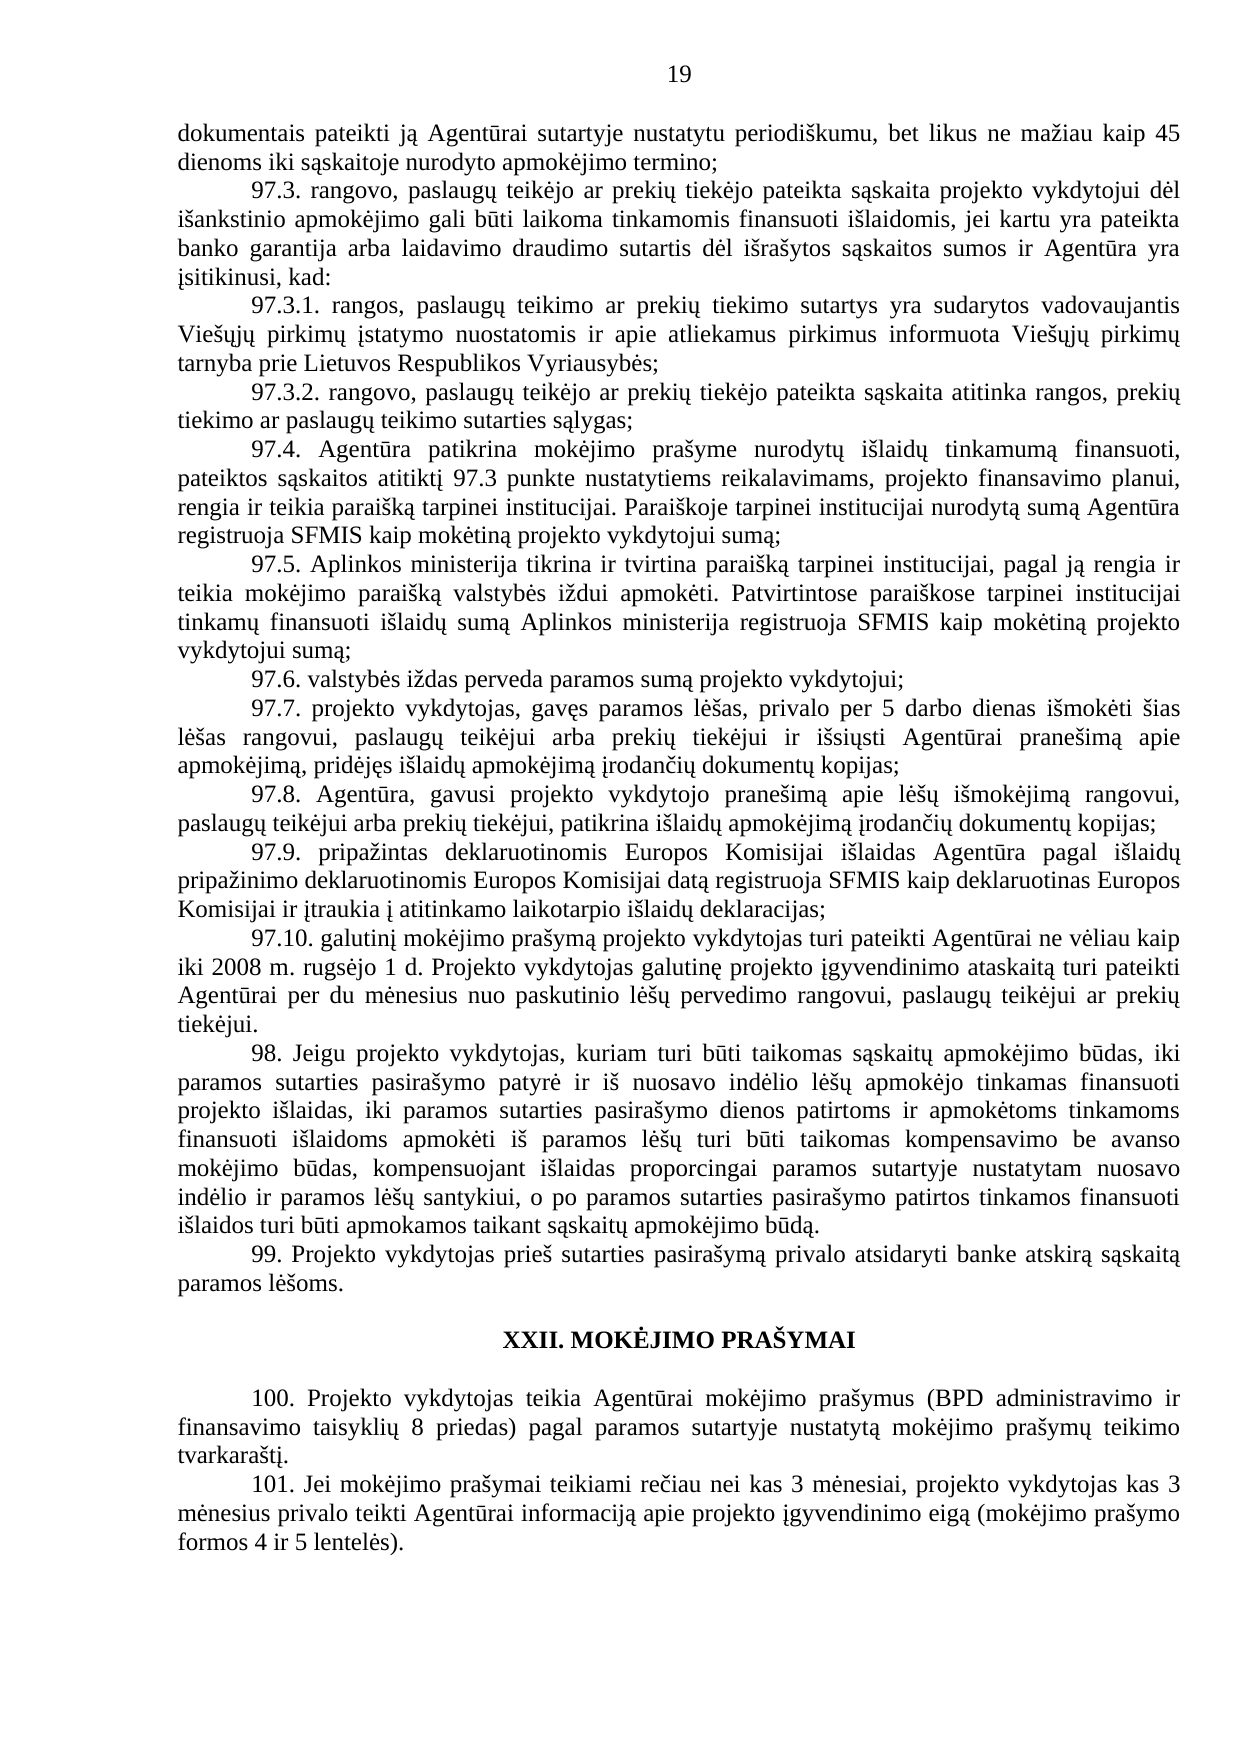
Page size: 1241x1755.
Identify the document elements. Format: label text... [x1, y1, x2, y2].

text 97.7. projekto vykdytojas, gavęs paramos lėšas, privalo per 5 darbo dienas išmokėti šias lėšas rangovui, paslaugų teikėjui arba prekių tiekėjui ir išsiųsti Agentūrai pranešimą apie apmokėjimą, pridėjęs išlaidų apmokėjimą įrodančių dokumentų kopijas; [177, 693, 1181, 779]
text 97.8. Agentūra, gavusi projekto vykdytojo pranešimą apie lėšų išmokėjimą rangovui, paslaugų teikėjui arba prekių tiekėjui, patikrina išlaidų apmokėjimą įrodančių dokumentų kopijas; [177, 779, 1181, 837]
text 97.3.2. rangovo, paslaugų teikėjo ar prekių tiekėjo pateikta sąskaita atitinka rangos, prekių tiekimo ar paslaugų teikimo sutarties sąlygas; [177, 377, 1181, 434]
text 97.3. rangovo, paslaugų teikėjo ar prekių tiekėjo pateikta sąskaita projekto vykdytojui dėl išankstinio apmokėjimo gali būti laikoma tinkamomis finansuoti išlaidomis, jei kartu yra pateikta banko garantija arba laidavimo draudimo sutartis dėl išrašytos sąskaitos sumos ir Agentūra yra įsitikinusi, kad: [177, 176, 1181, 291]
text 97.5. Aplinkos ministerija tikrina ir tvirtina paraišką tarpinei institucijai, pagal ją rengia ir teikia mokėjimo paraišką valstybės iždui apmokėti. Patvirtintose paraiškose tarpinei institucijai tinkamų finansuoti išlaidų sumą Aplinkos ministerija registruoja SFMIS kaip mokėtiną projekto vykdytojui sumą; [177, 549, 1181, 664]
text 101. Jei mokėjimo prašymai teikiami rečiau nei kas 3 mėnesiai, projekto vykdytojas kas 3 mėnesius privalo teikti Agentūrai informaciją apie projekto įgyvendinimo eigą (mokėjimo prašymo formos 4 ir 5 lentelės). [177, 1469, 1181, 1556]
text 97.9. pripažintas deklaruotinomis Europos Komisijai išlaidas Agentūra pagal išlaidų pripažinimo deklaruotinomis Europos Komisijai datą registruoja SFMIS kaip deklaruotinas Europos Komisijai ir įtraukia į atitinkamo laikotarpio išlaidų deklaracijas; [177, 837, 1181, 923]
text 97.6. valstybės iždas perveda paramos sumą projekto vykdytojui; [177, 664, 1181, 693]
text 98. Jeigu projekto vykdytojas, kuriam turi būti taikomas sąskaitų apmokėjimo būdas, iki paramos sutarties pasirašymo patyrė ir iš nuosavo indėlio lėšų apmokėjo tinkamas finansuoti projekto išlaidas, iki paramos sutarties pasirašymo dienos patirtoms ir apmokėtoms tinkamoms finansuoti išlaidoms apmokėti iš paramos lėšų turi būti taikomas kompensavimo be avanso mokėjimo būdas, kompensuojant išlaidas proporcingai paramos sutartyje nustatytam nuosavo indėlio ir paramos lėšų santykiui, o po paramos sutarties pasirašymo patirtos tinkamos finansuoti išlaidos turi būti apmokamos taikant sąskaitų apmokėjimo būdą. [177, 1038, 1181, 1239]
text 97.3.1. rangos, paslaugų teikimo ar prekių tiekimo sutartys yra sudarytos vadovaujantis Viešųjų pirkimų įstatymo nuostatomis ir apie atliekamus pirkimus informuota Viešųjų pirkimų tarnyba prie Lietuvos Respublikos Vyriausybės; [177, 291, 1181, 377]
text 100. Projekto vykdytojas teikia Agentūrai mokėjimo prašymus (BPD administravimo ir finansavimo taisyklių 8 priedas) pagal paramos sutartyje nustatytą mokėjimo prašymų teikimo tvarkaraštį. [177, 1383, 1181, 1469]
text 99. Projekto vykdytojas prieš sutarties pasirašymą privalo atsidaryti banke atskirą sąskaitą paramos lėšoms. [177, 1239, 1181, 1297]
text dokumentais pateikti ją Agentūrai sutartyje nustatytu periodiškumu, bet likus ne mažiau kaip 45 dienoms iki sąskaitoje nurodyto apmokėjimo termino; [177, 118, 1181, 176]
text 97.10. galutinį mokėjimo prašymą projekto vykdytojas turi pateikti Agentūrai ne vėliau kaip iki 2008 m. rugsėjo 1 d. Projekto vykdytojas galutinę projekto įgyvendinimo ataskaitą turi pateikti Agentūrai per du mėnesius nuo paskutinio lėšų pervedimo rangovui, paslaugų teikėjui ar prekių tiekėjui. [177, 923, 1181, 1038]
text XXII. MOKĖJIMO PRAŠYMAI [177, 1326, 1181, 1354]
text 97.4. Agentūra patikrina mokėjimo prašyme nurodytų išlaidų tinkamumą finansuoti, pateiktos sąskaitos atitiktį 97.3 punkte nustatytiems reikalavimams, projekto finansavimo planui, rengia ir teikia paraišką tarpinei institucijai. Paraiškoje tarpinei institucijai nurodytą sumą Agentūra registruoja SFMIS kaip mokėtiną projekto vykdytojui sumą; [177, 434, 1181, 549]
